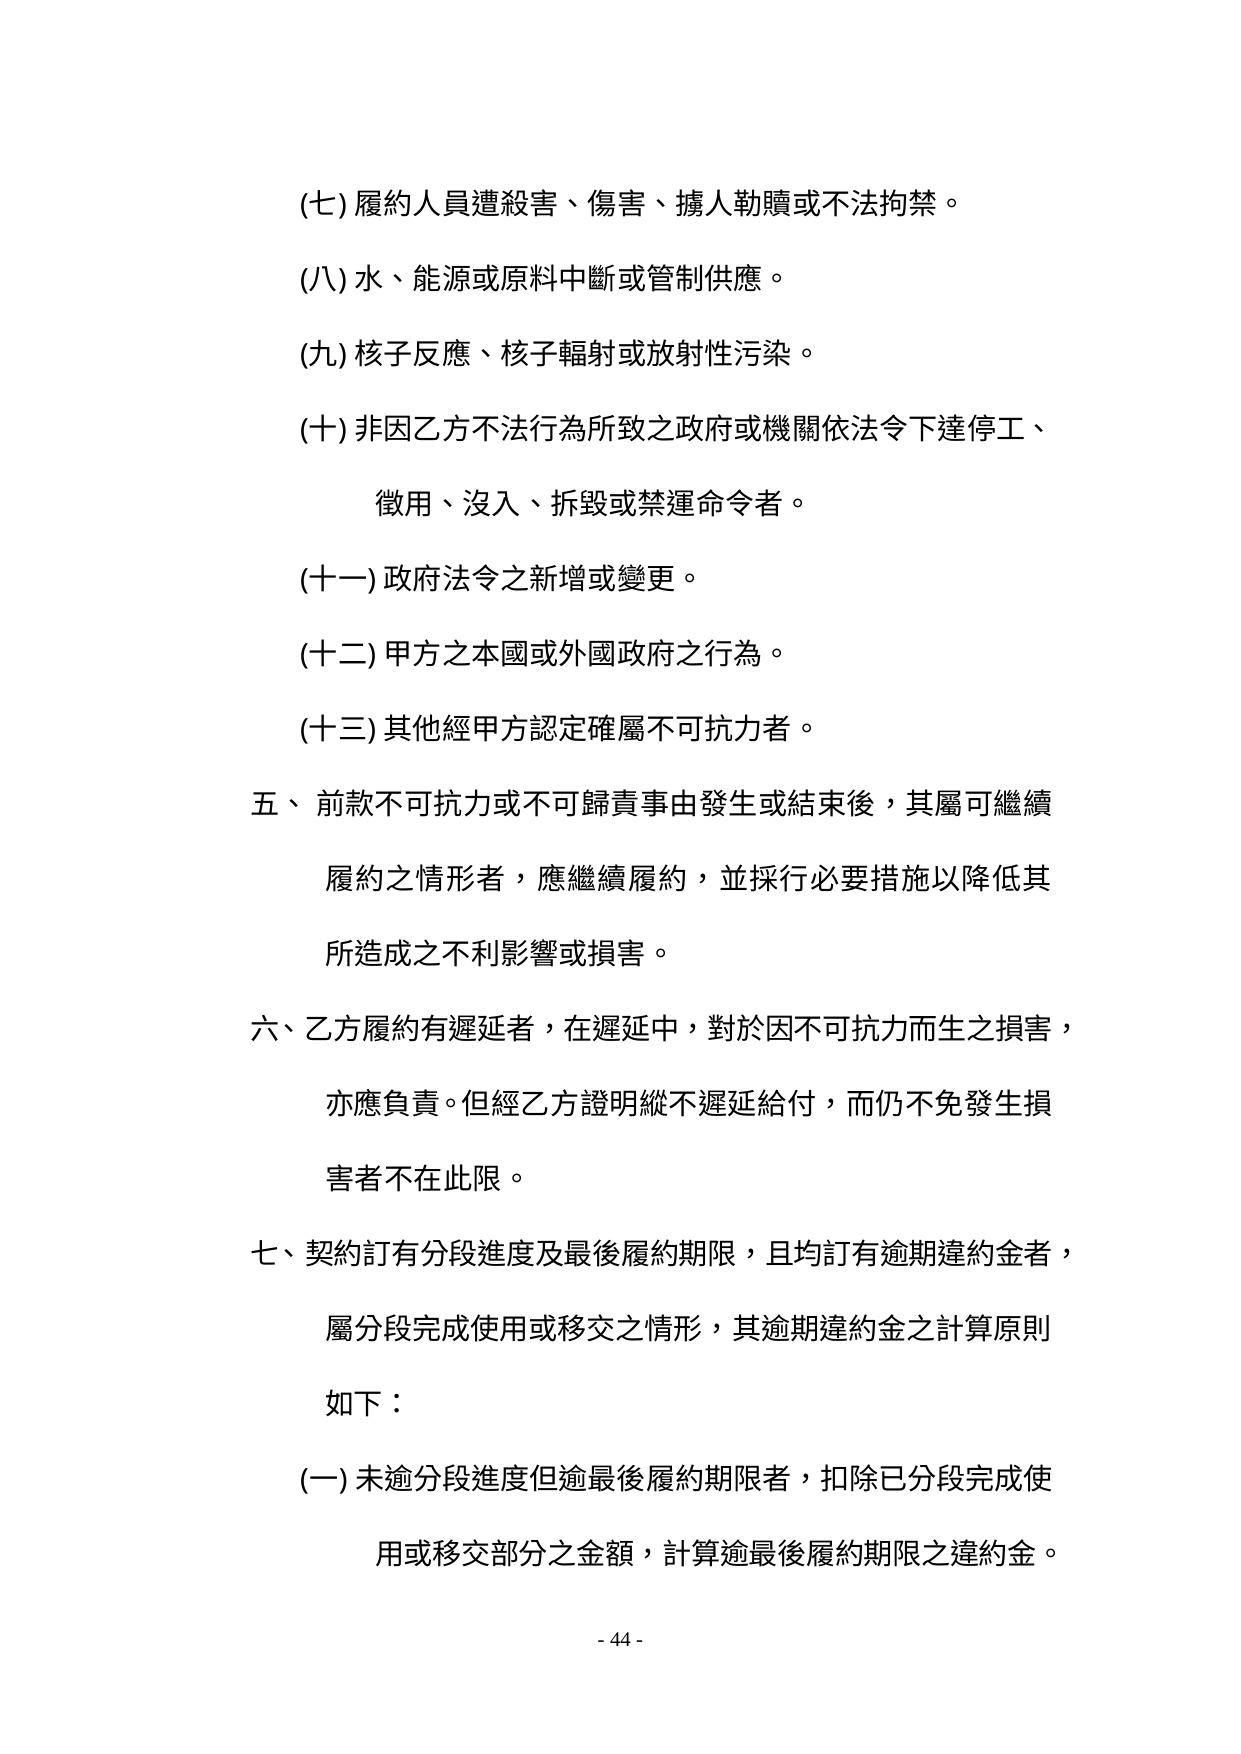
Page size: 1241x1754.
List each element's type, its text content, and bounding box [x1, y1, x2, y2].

text 七、 契約訂有分段進度及最後履約期限，且均訂有逾期違約金者，屬分段完成使用或移交之情形，其逾期違約金之計算原則如下： [250, 1214, 1053, 1439]
text (十三) 其他經甲方認定確屬不可抗力者。 [300, 689, 1053, 764]
text (十二) 甲方之本國或外國政府之行為。 [300, 614, 1053, 689]
text (一) 未逾分段進度但逾最後履約期限者，扣除已分段完成使用或移交部分之金額，計算逾最後履約期限之違約金。 [300, 1439, 1053, 1589]
text 五、 前款不可抗力或不可歸責事由發生或結束後，其屬可繼續履約之情形者，應繼續履約，並採行必要措施以降低其所造成之不利影響或損害。 [250, 764, 1053, 989]
text (十) 非因乙方不法行為所致之政府或機關依法令下達停工、徵用、沒入、拆毀或禁運命令者。 [300, 389, 1053, 539]
text (七) 履約人員遭殺害、傷害、擄人勒贖或不法拘禁。 [300, 164, 1053, 239]
text (十一) 政府法令之新增或變更。 [300, 539, 1053, 614]
text 六、 乙方履約有遲延者，在遲延中，對於因不可抗力而生之損害，亦應負責。但經乙方證明縱不遲延給付，而仍不免發生損害者不在此限。 [250, 989, 1053, 1214]
text (八) 水、能源或原料中斷或管制供應。 [300, 239, 1053, 314]
text (九) 核子反應、核子輻射或放射性污染。 [300, 314, 1053, 389]
